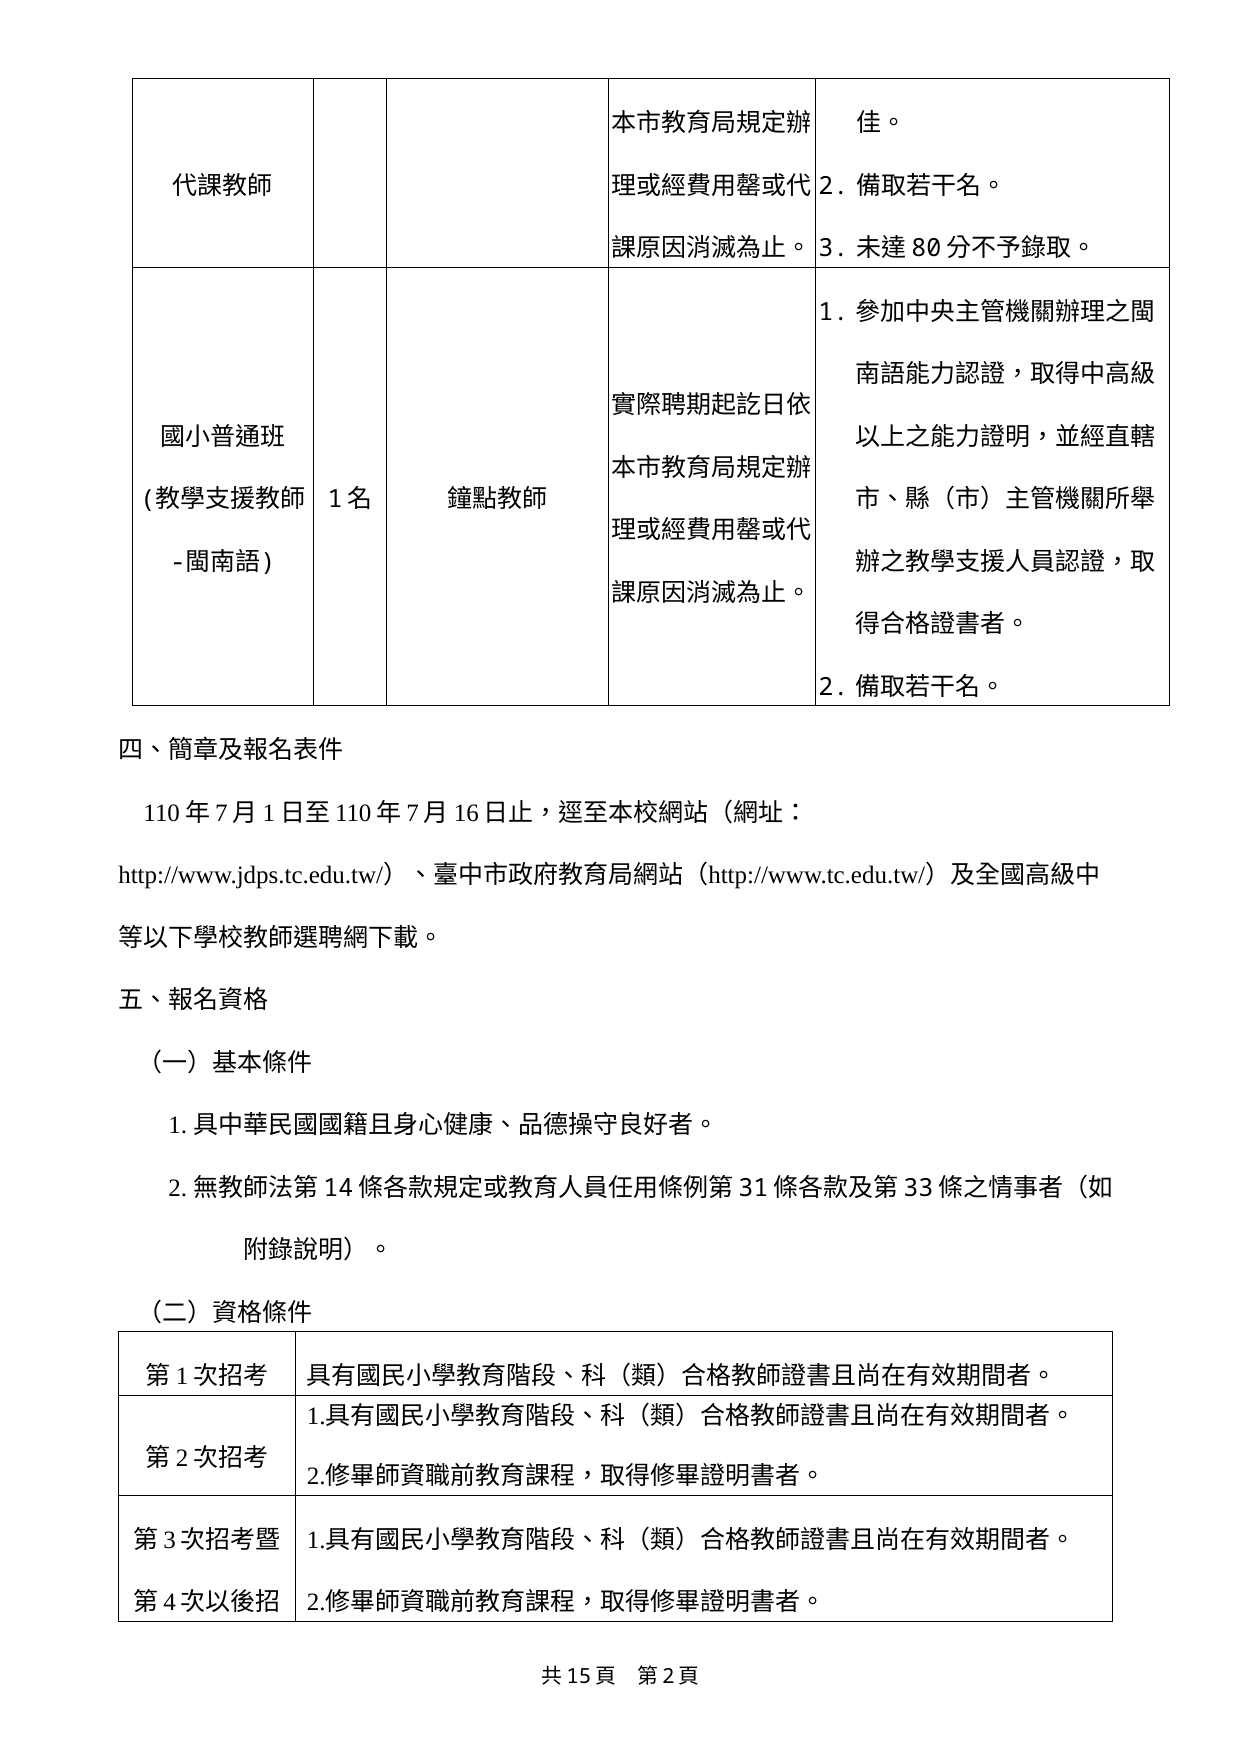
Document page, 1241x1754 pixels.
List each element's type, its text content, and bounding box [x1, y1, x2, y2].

text （二）資格條件 [118, 1269, 1122, 1331]
table_cell 第2次招考 [119, 1396, 295, 1494]
table_cell 鐘點教師 [387, 268, 608, 705]
table_cell [387, 79, 608, 267]
table_header 第1次招考 [119, 1332, 295, 1395]
text 2. 無教師法第14條各款規定或教育人員任用條例第31條各款及第33條之情事者（如附錄說明）。 [118, 1144, 1122, 1269]
text 五、報名資格 [118, 956, 1122, 1019]
table_cell 第3次招考暨 第4次以後招 [119, 1496, 295, 1621]
table_header 具有國民小學教育階段、科（類）合格教師證書且尚在有效期間者。 [296, 1332, 1112, 1395]
table_cell 代課教師 [133, 79, 313, 267]
table_cell 參加中央主管機關辦理之閩南語能力認證，取得中高級 以上之能力證明，並經直轄市、縣（市）主管機關所舉辦之教學支援人員認證，取得合格證書者。 備取若干名。 [816, 268, 1169, 705]
text 1. 具中華民國國籍且身心健康、品德操守良好者。 [118, 1081, 1122, 1144]
table_cell [314, 79, 386, 267]
table_cell 具備健體科教學經驗者尤佳。 備取若干名。 未達80分不予錄取。 [816, 79, 1169, 267]
table_cell 1.具有國民小學教育階段、科（類）合格教師證書且尚在有效期間者。 2.修畢師資職前教育課程，取得修畢證明書者。 [296, 1496, 1112, 1621]
table_cell 本市教育局規定辦理或經費用罄或代課原因消滅為止。 [609, 79, 815, 267]
table_cell 實際聘期起訖日依本市教育局規定辦理或經費用罄或代課原因消滅為止。 [609, 268, 815, 705]
table_cell 1名 [314, 268, 386, 705]
table_cell 1.具有國民小學教育階段、科（類）合格教師證書且尚在有效期間者。 2.修畢師資職前教育課程，取得修畢證明書者。 [296, 1396, 1112, 1494]
text 四、簡章及報名表件 110年7月1日至110年7月16日止，逕至本校網站（網址：http://www.jdps.tc.edu.tw/）、臺中市政府教育局網站（http://www.tc.edu.tw/）及全國高級中等以下學校教師選聘網下載。 [118, 706, 1122, 956]
text （一）基本條件 [118, 1019, 1122, 1081]
table_cell 國小普通班 (教學支援教師 -閩南語) [133, 268, 313, 705]
